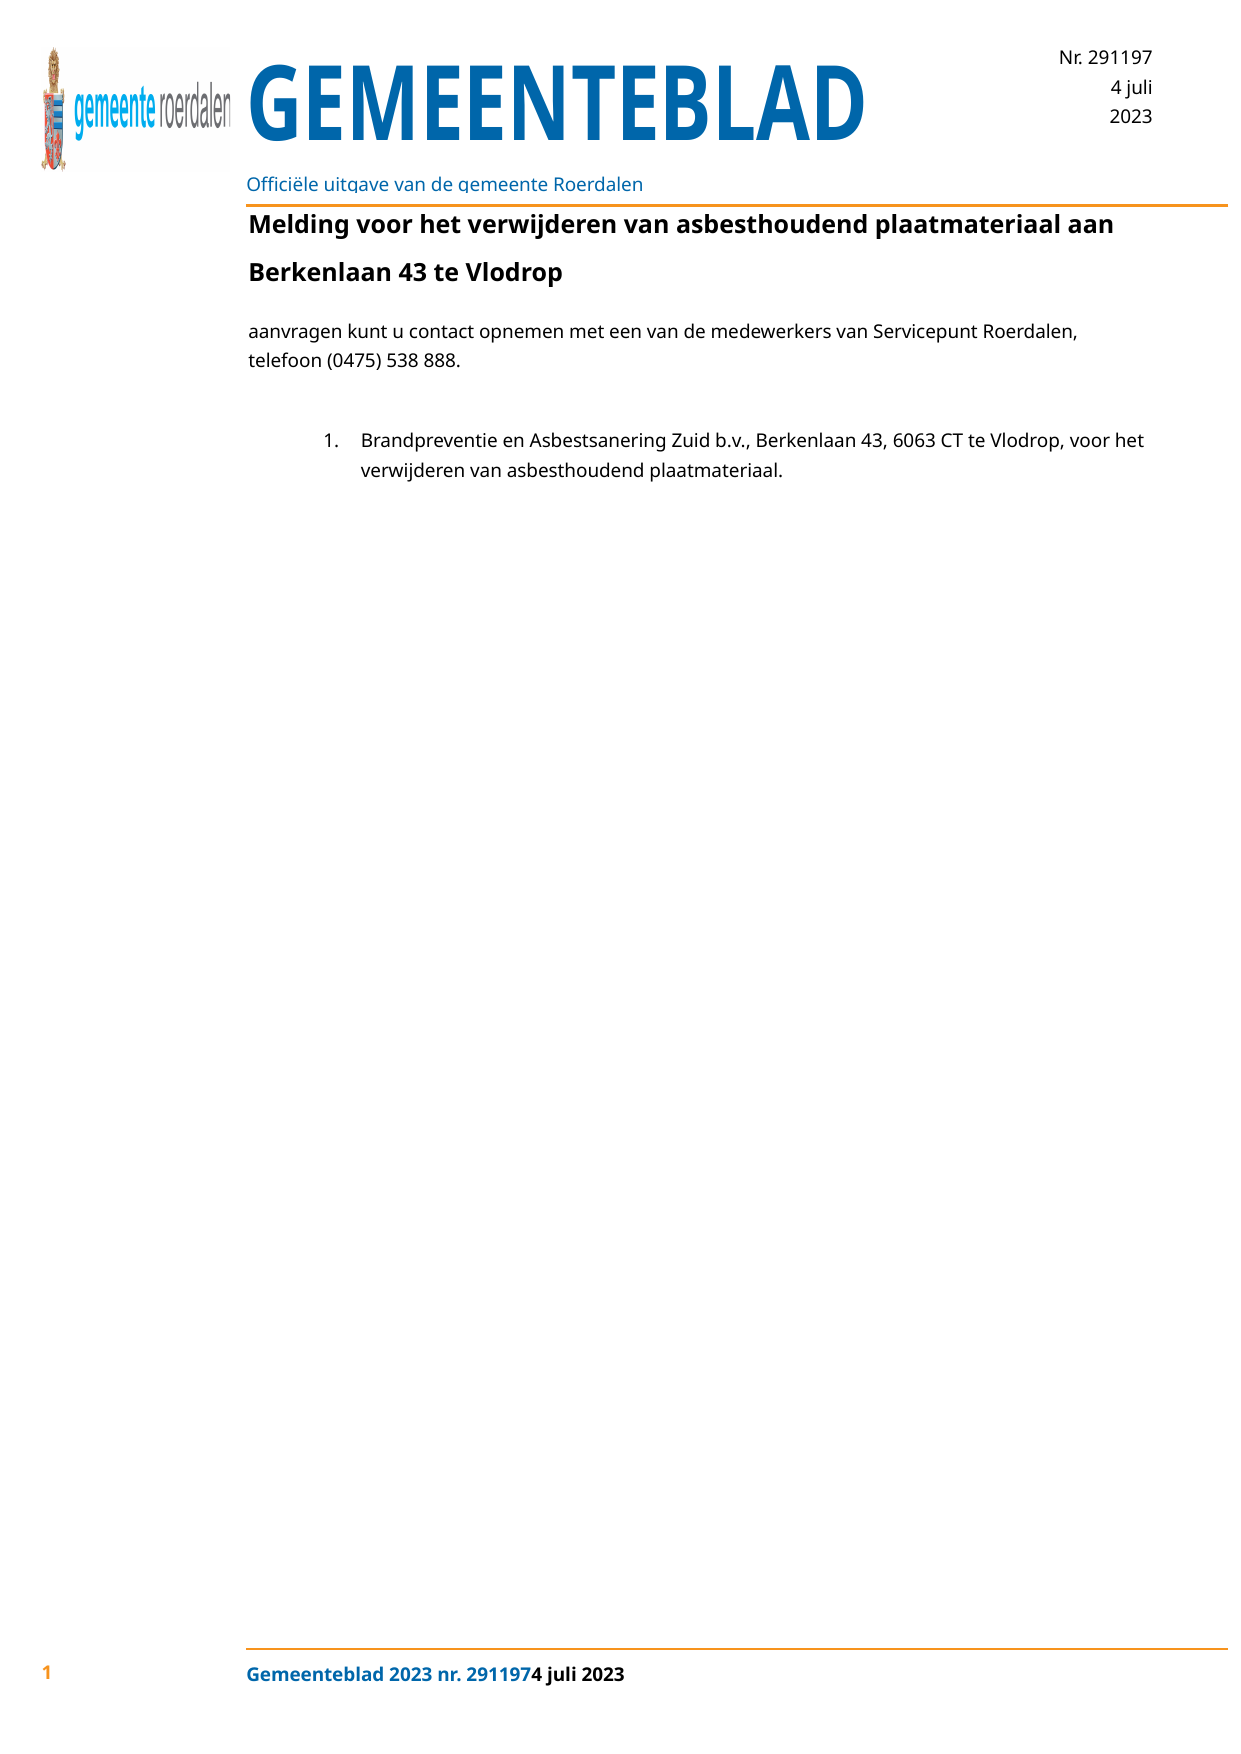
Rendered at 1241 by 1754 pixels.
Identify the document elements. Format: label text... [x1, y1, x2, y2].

picture [41, 47, 231, 172]
list Brandpreventie en Asbestsanering Zuid b.v., Berkenlaan 43, 6063 CT te Vlodrop, voor het verwijderen van asbesthoudend plaatmateriaal. [323, 427, 1152, 483]
text Melding voor het verwijderen van asbesthoudend plaatmateriaal aan Berkenlaan 43 te Vlodrop [248, 207, 1152, 288]
text aanvragen kunt u contact opnemen met een van de medewerkers van Servicepunt Roerdalen, telefoon (0475) 538 888. [248, 318, 1152, 373]
